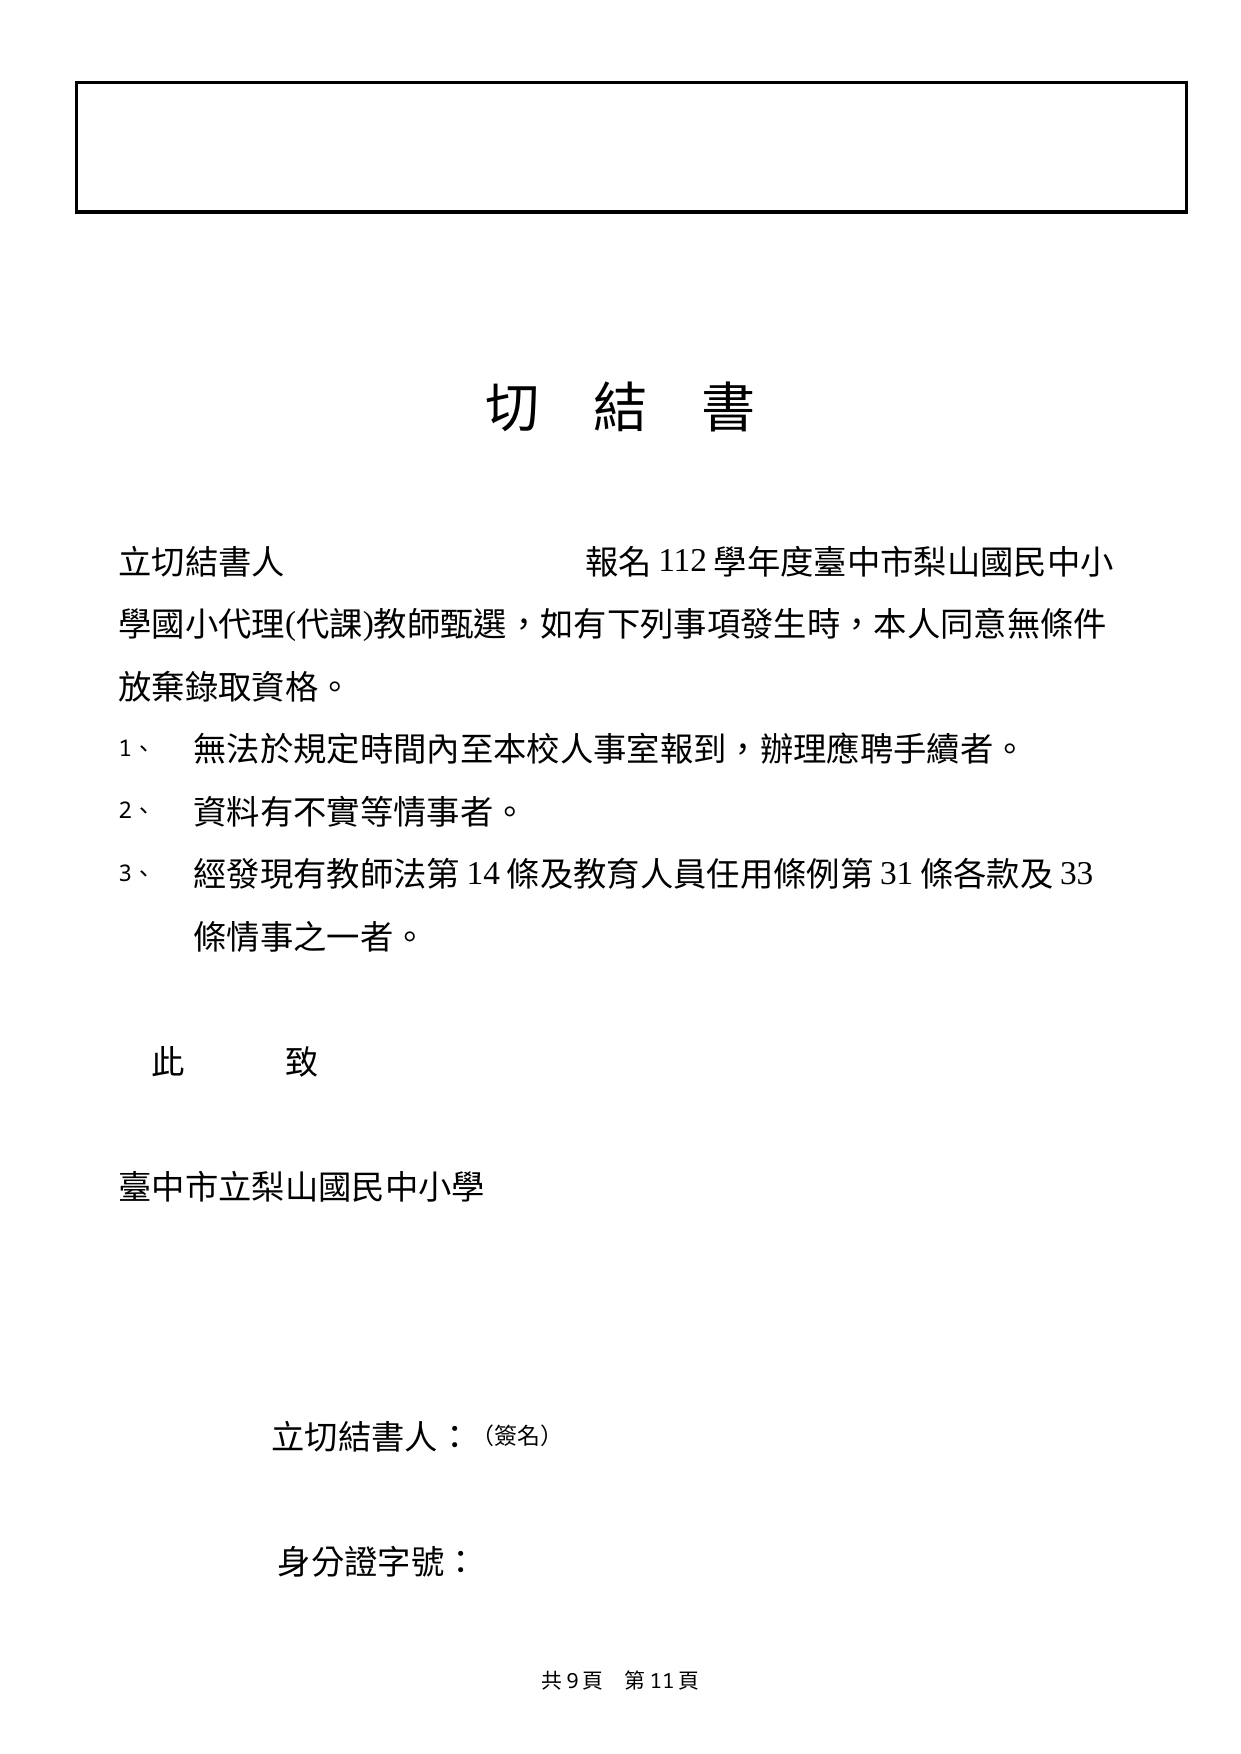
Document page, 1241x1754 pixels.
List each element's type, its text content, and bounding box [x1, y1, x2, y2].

text 切 結 書 [118, 331, 1122, 456]
list 無法於規定時間內至本校人事室報到，辦理應聘手續者。 [118, 706, 1122, 768]
text 立切結書人 報名112學年度臺中市梨山國民中小學國小代理(代課)教師甄選，如有下列事項發生時，本人同意無條件放棄錄取資格。 [118, 518, 1122, 706]
text 此 致 [118, 1018, 1122, 1081]
table_cell 填表人簽章： 填表日期： 112 年 月 日 [78, 84, 1185, 210]
list 經發現有教師法第14條及教育人員任用條例第31條各款及33條情事之一者。 [118, 831, 1122, 956]
list 資料有不實等情事者。 [118, 768, 1122, 831]
text 身分證字號： [118, 1518, 1122, 1581]
text 臺中市立梨山國民中小學 [118, 1143, 1122, 1206]
text 立切結書人：（簽名） [118, 1393, 1122, 1456]
